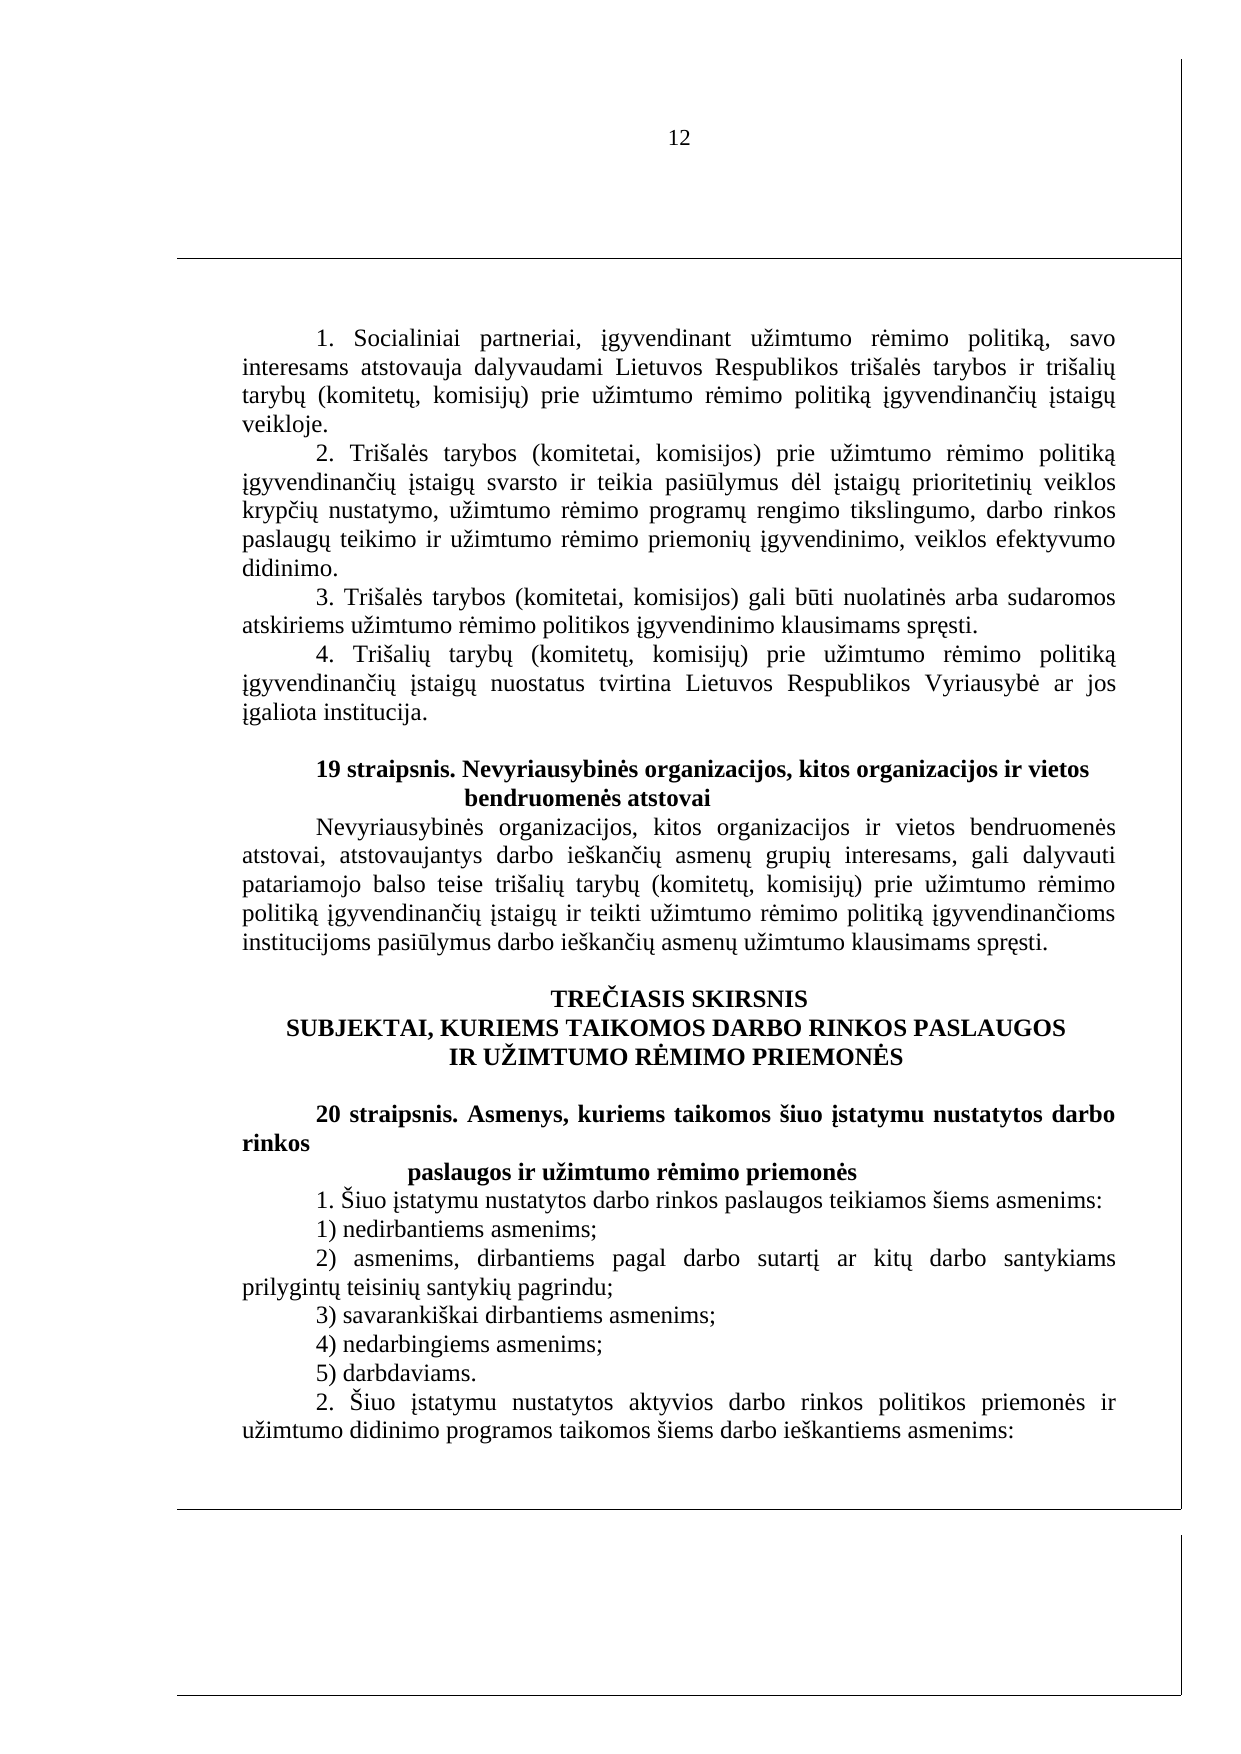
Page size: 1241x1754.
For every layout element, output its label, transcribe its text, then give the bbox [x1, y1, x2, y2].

text 3. Trišalės tarybos (komitetai, komisijos) gali būti nuolatinės arba sudaromos atskiriems užimtumo rėmimo politikos įgyvendinimo klausimams spręsti. [177, 582, 1181, 639]
text 3) savarankiškai dirbantiems asmenims; [177, 1300, 1181, 1329]
text 1. Šiuo įstatymu nustatytos darbo rinkos paslaugos teikiamos šiems asmenims: [177, 1185, 1181, 1214]
text TREČIASIS SKIRSNIS [177, 984, 1181, 1013]
text 5) darbdaviams. [177, 1358, 1181, 1387]
text 4) nedarbingiems asmenims; [177, 1329, 1181, 1358]
text 4. Trišalių tarybų (komitetų, komisijų) prie užimtumo rėmimo politiką įgyvendinančių įstaigų nuostatus tvirtina Lietuvos Respublikos Vyriausybė ar jos įgaliota institucija. [177, 639, 1181, 725]
text 2. Trišalės tarybos (komitetai, komisijos) prie užimtumo rėmimo politiką įgyvendinančių įstaigų svarsto ir teikia pasiūlymus dėl įstaigų prioritetinių veiklos krypčių nustatymo, užimtumo rėmimo programų rengimo tikslingumo, darbo rinkos paslaugų teikimo ir užimtumo rėmimo priemonių įgyvendinimo, veiklos efektyvumo didinimo. [177, 438, 1181, 582]
text 2) asmenims, dirbantiems pagal darbo sutartį ar kitų darbo santykiams prilygintų teisinių santykių pagrindu; [177, 1243, 1181, 1300]
text paslaugos ir užimtumo rėmimo priemonės [177, 1157, 1181, 1185]
text 1) nedirbantiems asmenims; [177, 1214, 1181, 1243]
text 20 straipsnis. Asmenys, kuriems taikomos šiuo įstatymu nustatytos darbo rinkos [177, 1099, 1181, 1157]
text 19 straipsnis. Nevyriausybinės organizacijos, kitos organizacijos ir vietos [177, 754, 1181, 783]
text 1. Socialiniai partneriai, įgyvendinant užimtumo rėmimo politiką, savo interesams atstovauja dalyvaudami Lietuvos Respublikos trišalės tarybos ir trišalių tarybų (komitetų, komisijų) prie užimtumo rėmimo politiką įgyvendinančių įstaigų veikloje. [177, 258, 1181, 438]
text 2. Šiuo įstatymu nustatytos aktyvios darbo rinkos politikos priemonės ir užimtumo didinimo programos taikomos šiems darbo ieškantiems asmenims: [177, 1387, 1181, 1509]
text SUBJEKTAI, KURIEMS TAIKOMOS DARBO RINKOS PASLAUGOS [177, 1013, 1181, 1042]
text Nevyriausybinės organizacijos, kitos organizacijos ir vietos bendruomenės atstovai, atstovaujantys darbo ieškančių asmenų grupių interesams, gali dalyvauti patariamojo balso teise trišalių tarybų (komitetų, komisijų) prie užimtumo rėmimo politiką įgyvendinančių įstaigų ir teikti užimtumo rėmimo politiką įgyvendinančioms institucijoms pasiūlymus darbo ieškančių asmenų užimtumo klausimams spręsti. [177, 812, 1181, 955]
text IR UŽIMTUMO RĖMIMO PRIEMONĖS [177, 1042, 1181, 1070]
text bendruomenės atstovai [177, 783, 1181, 812]
